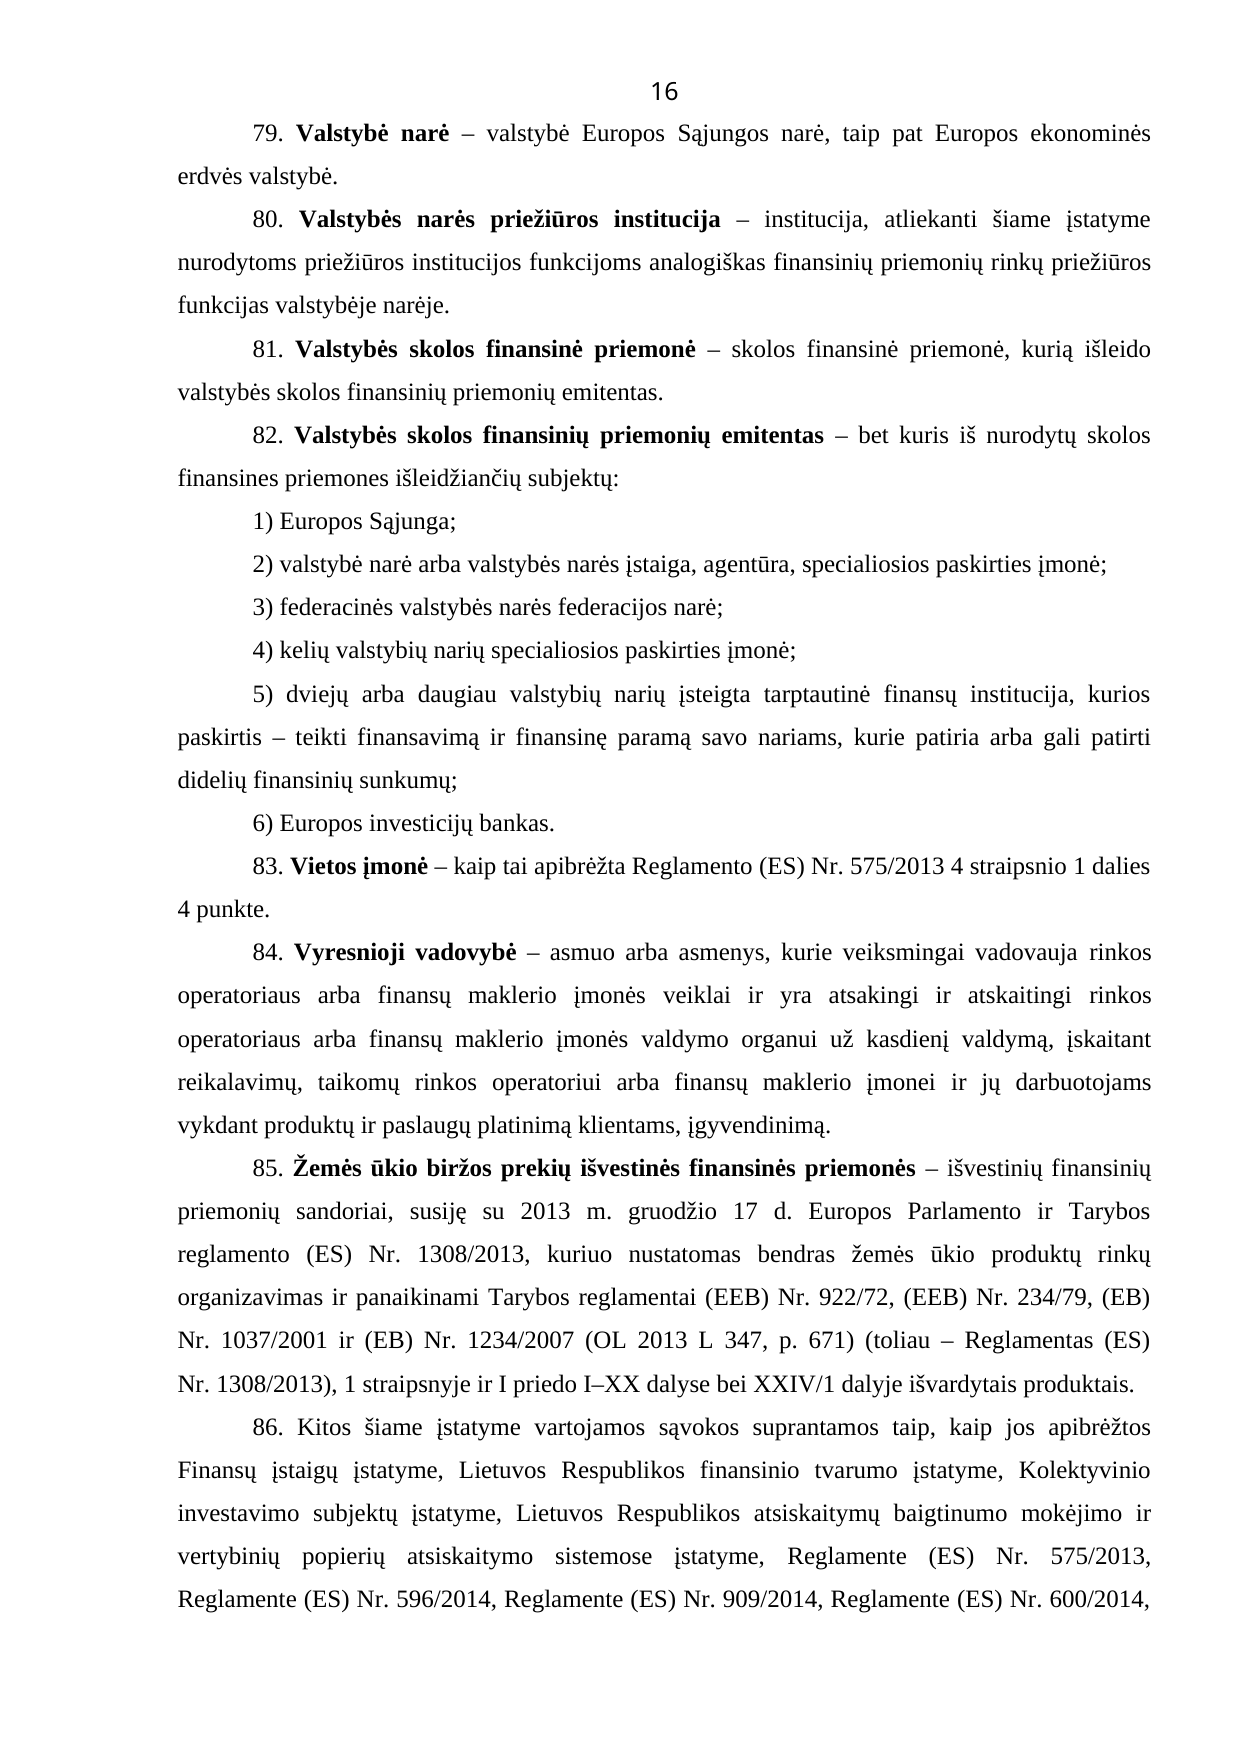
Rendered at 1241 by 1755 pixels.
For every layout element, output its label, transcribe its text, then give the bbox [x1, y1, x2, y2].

text 4) kelių valstybių narių specialiosios paskirties įmonė; [177, 636, 1152, 664]
text 86. Kitos šiame įstatyme vartojamos sąvokos suprantamos taip, kaip jos apibrėžtos Finansų įstaigų įstatyme, Lietuvos Respublikos finansinio tvarumo įstatyme, Kolektyvinio investavimo subjektų įstatyme, Lietuvos Respublikos atsiskaitymų baigtinumo mokėjimo ir vertybinių popierių atsiskaitymo sistemose įstatyme, Reglamente (ES) Nr. 575/2013, Reglamente (ES) Nr. 596/2014, Reglamente (ES) Nr. 909/2014, Reglamente (ES) Nr. 600/2014, [177, 1412, 1152, 1613]
text 5) dviejų arba daugiau valstybių narių įsteigta tarptautinė finansų institucija, kurios paskirtis – teikti finansavimą ir finansinę paramą savo nariams, kurie patiria arba gali patirti didelių finansinių sunkumų; [177, 679, 1152, 794]
text 79. Valstybė narė – valstybė Europos Sąjungos narė, taip pat Europos ekonominės erdvės valstybė. [177, 118, 1152, 190]
text 82. Valstybės skolos finansinių priemonių emitentas – bet kuris iš nurodytų skolos finansines priemones išleidžiančių subjektų: [177, 420, 1152, 492]
text 6) Europos investicijų bankas. [177, 808, 1152, 837]
text 1) Europos Sąjunga; [177, 506, 1152, 535]
text 85. Žemės ūkio biržos prekių išvestinės finansinės priemonės – išvestinių finansinių priemonių sandoriai, susiję su 2013 m. gruodžio 17 d. Europos Parlamento ir Tarybos reglamento (ES) Nr. 1308/2013, kuriuo nustatomas bendras žemės ūkio produktų rinkų organizavimas ir panaikinami Tarybos reglamentai (EEB) Nr. 922/72, (EEB) Nr. 234/79, (EB) Nr. 1037/2001 ir (EB) Nr. 1234/2007 (OL 2013 L 347, p. 671) (toliau – Reglamentas (ES) Nr. 1308/2013), 1 straipsnyje ir I priedo I–XX dalyse bei XXIV/1 dalyje išvardytais produktais. [177, 1153, 1152, 1397]
text 2) valstybė narė arba valstybės narės įstaiga, agentūra, specialiosios paskirties įmonė; [177, 549, 1152, 578]
text 3) federacinės valstybės narės federacijos narė; [177, 592, 1152, 621]
text 83. Vietos įmonė – kaip tai apibrėžta Reglamento (ES) Nr. 575/2013 4 straipsnio 1 dalies 4 punkte. [177, 851, 1152, 923]
text 81. Valstybės skolos finansinė priemonė – skolos finansinė priemonė, kurią išleido valstybės skolos finansinių priemonių emitentas. [177, 334, 1152, 406]
text 84. Vyresnioji vadovybė – asmuo arba asmenys, kurie veiksmingai vadovauja rinkos operatoriaus arba finansų maklerio įmonės veiklai ir yra atsakingi ir atskaitingi rinkos operatoriaus arba finansų maklerio įmonės valdymo organui už kasdienį valdymą, įskaitant reikalavimų, taikomų rinkos operatoriui arba finansų maklerio įmonei ir jų darbuotojams vykdant produktų ir paslaugų platinimą klientams, įgyvendinimą. [177, 937, 1152, 1139]
text 80. Valstybės narės priežiūros institucija – institucija, atliekanti šiame įstatyme nurodytoms priežiūros institucijos funkcijoms analogiškas finansinių priemonių rinkų priežiūros funkcijas valstybėje narėje. [177, 204, 1152, 319]
